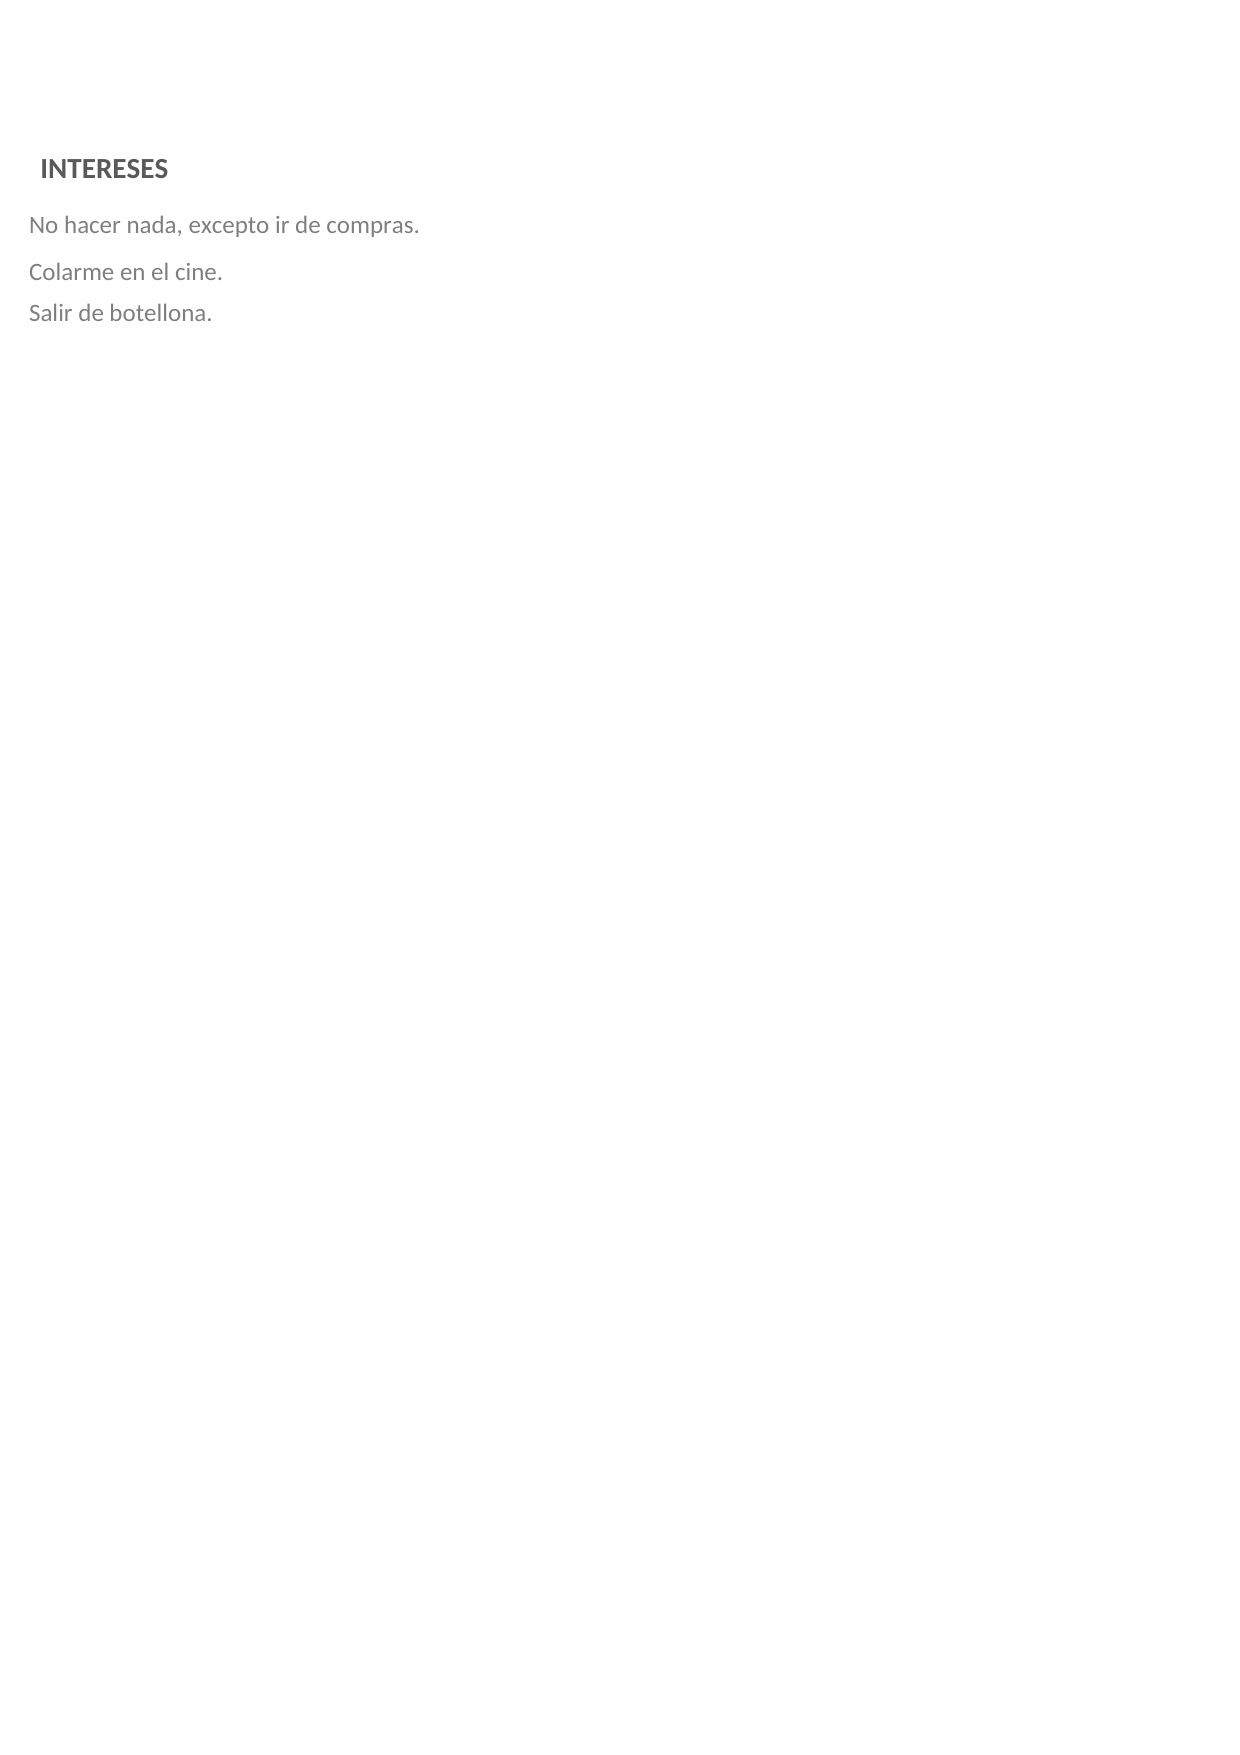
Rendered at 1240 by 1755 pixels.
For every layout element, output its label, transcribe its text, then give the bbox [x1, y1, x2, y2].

list Salir de botellona. [0, 297, 731, 328]
list Colarme en el cine. [0, 256, 731, 286]
subtitle INTERESES [40, 150, 1088, 186]
list No hacer nada, excepto ir de compras. [0, 209, 731, 239]
